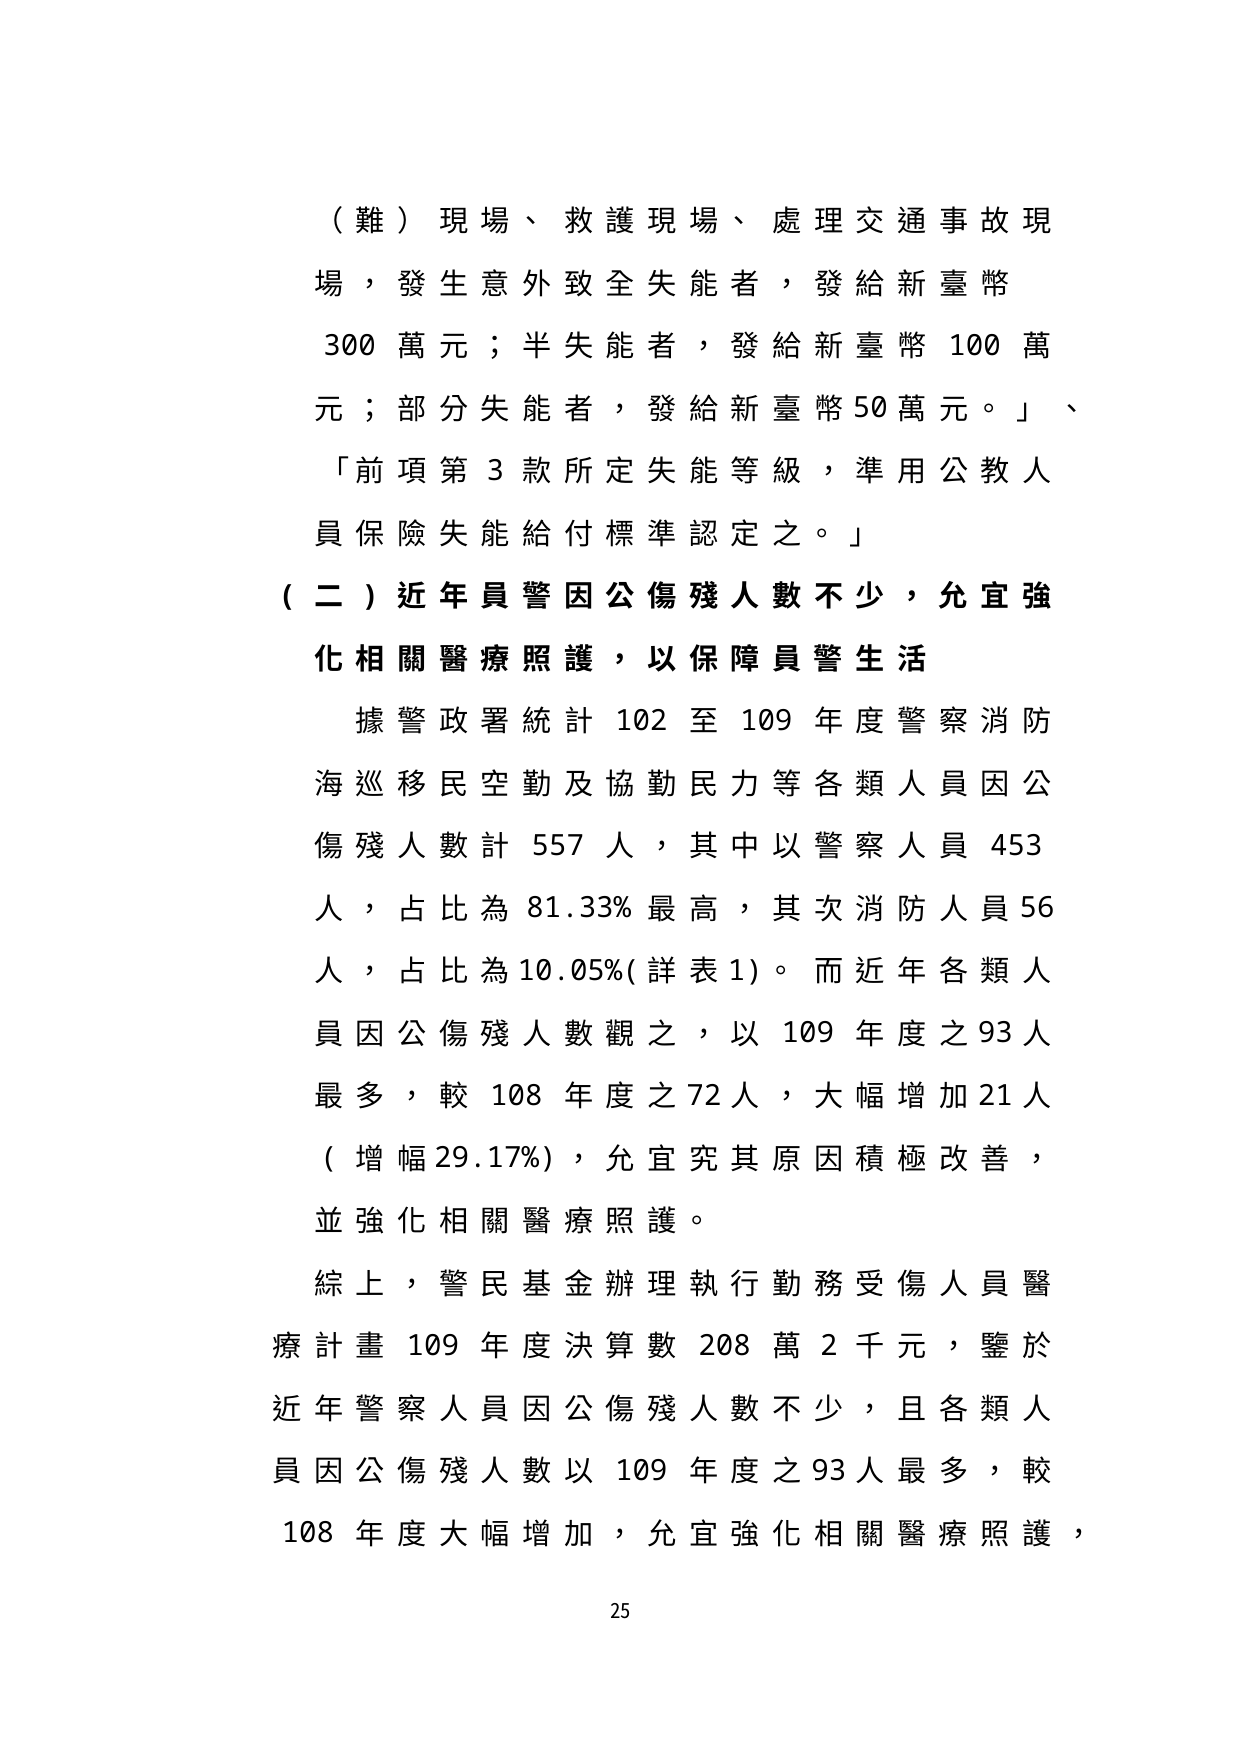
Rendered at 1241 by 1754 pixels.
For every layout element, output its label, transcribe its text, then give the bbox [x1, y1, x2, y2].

text 綜上，警民基金辦理執行勤務受傷人員醫療計畫109年度決算數208萬2千元，鑒於近年警察人員因公傷殘人數不少，且各類人員因公傷殘人數以109年度之93人最多，較108年度大幅增加，允宜強化相關醫療照護，以保障生活。 [242, 1240, 1058, 1552]
text 2.警察消防海巡移民空勤人員及協勤民力安全金發給辦法（簡稱安全金發給辦法）第3條規定：「依本條例第4條第1項第2款規定發給之受傷、失能醫療、住院及復健安全金，其基準如下：一、執行勤務發生意外致受傷者，其受傷醫療、住院及復建安全金，依下列規定辦理：（一）傷勢嚴重住院急救，有生命危險者：發給新臺幣10萬元。（二）傷勢嚴重住院，有失能之虞者：發給新臺幣8萬元。（三）連續住院未滿六日者，發給新臺幣1萬2,500元；住院六日以上，按日加發新臺幣1,500元，最高不得超過新臺幣5萬元。二、執行勤務遭受暴力攻擊、或於執行救災（難）現場、救護現場、處理交通事故現場，發生意外致受傷者，依前款各目所定基準加一倍發給。三、執行勤務發生意外致失能者，其失能醫療、住院及復健安全金，依下列規定辦理：（一）執行勤務發生意外致全失能者，發給新臺幣100萬元；半失能者，發給新臺幣50萬元；部分失能者，發給新臺幣25萬元。（二）執行勤務時遭受暴力攻擊、或於執行救災（難）現場、救護現場、處理交通事故現場，發生意外致全失能者，發給新臺幣300萬元；半失能者，發給新臺幣100萬元；部分失能者，發給新臺幣50萬元。」、「前項第3款所定失能等級，準用公教人員保險失能給付標準認定之。」 [271, 177, 1058, 552]
text (二)近年員警因公傷殘人數不少，允宜強化相關醫療照護，以保障員警生活 [242, 552, 1058, 677]
text 據警政署統計102至109年度警察消防海巡移民空勤及協勤民力等各類人員因公傷殘人數計557人，其中以警察人員453人，占比為81.33%最高，其次消防人員56人，占比為10.05%(詳表1)。而近年各類人員因公傷殘人數觀之，以109年度之93人最多，較108年度之72人，大幅增加21人(增幅29.17%)，允宜究其原因積極改善，並強化相關醫療照護。 [271, 677, 1058, 1240]
